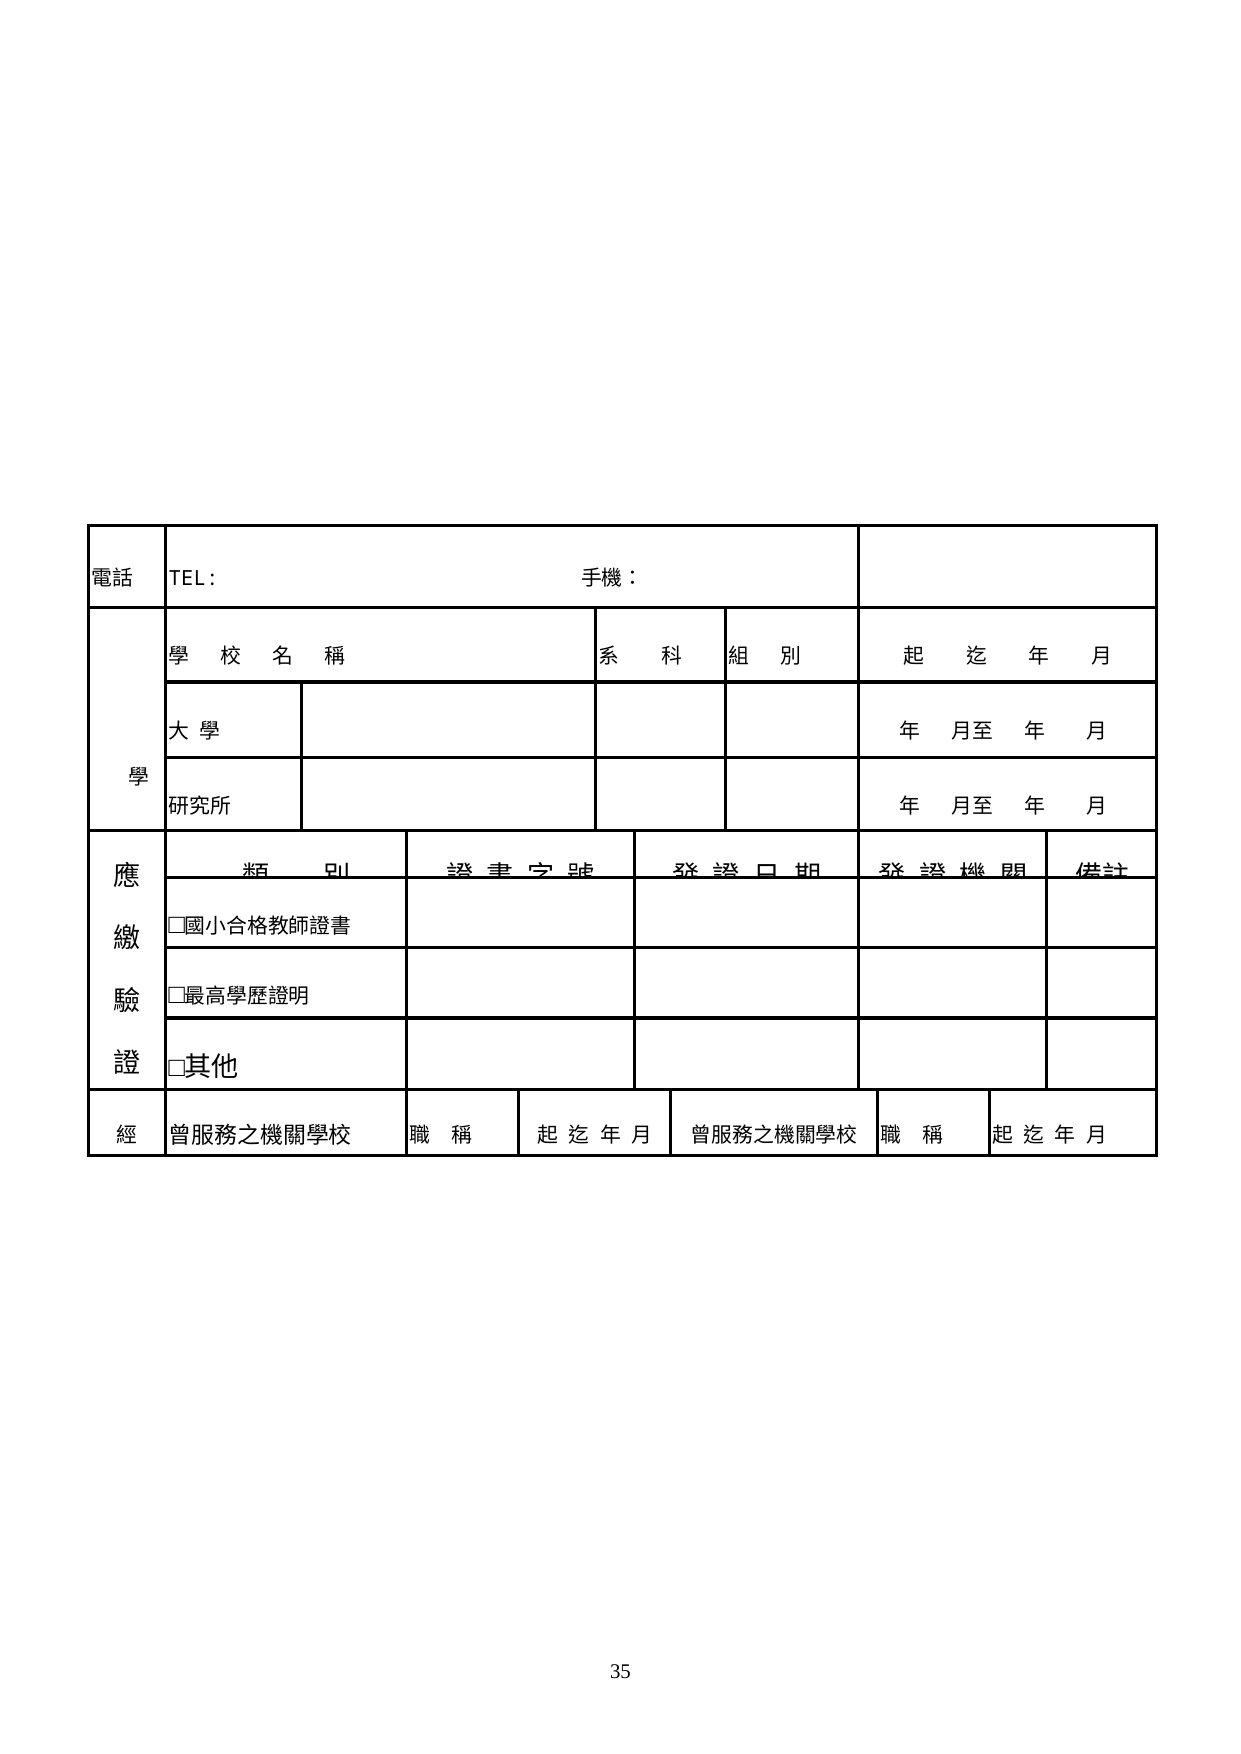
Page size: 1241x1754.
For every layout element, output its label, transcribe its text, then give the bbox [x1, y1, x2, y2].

table_cell 曾服務之機關學校 [672, 1091, 876, 1154]
table_cell 起 迄 年 月 [520, 1091, 669, 1154]
table_cell 類 別 [167, 832, 405, 876]
table_cell [860, 949, 1045, 1016]
table_cell 研究所 [167, 759, 300, 829]
table_cell 證 書 字 號 [408, 832, 633, 876]
table_cell [860, 879, 1045, 946]
table_header [860, 527, 1155, 606]
table_cell 大 學 [167, 684, 300, 756]
table_cell [597, 684, 724, 756]
table_cell 學 歷 [90, 609, 164, 829]
table_cell [1048, 879, 1155, 946]
table_cell [636, 949, 857, 1016]
table_cell [408, 879, 633, 946]
table_cell [727, 759, 857, 829]
table_cell [408, 1020, 633, 1088]
table_cell □最高學歷證明 [167, 949, 405, 1016]
table_cell 發 證 機 關 [860, 832, 1045, 876]
table_cell 經 歷 [90, 1091, 164, 1154]
table_cell [303, 684, 594, 756]
table_cell 系 科 [597, 609, 724, 680]
table_cell [860, 1020, 1045, 1088]
table_cell 職 稱 [879, 1091, 988, 1154]
table_cell 電話 [90, 527, 164, 606]
table_cell 年 月至 年 月 [860, 759, 1155, 829]
table_cell [303, 759, 594, 829]
table_cell 起 迄 年 月 [860, 609, 1155, 680]
table_cell [597, 759, 724, 829]
table_cell [1048, 1020, 1155, 1088]
table_cell 組 別 [727, 609, 857, 680]
table_cell 曾服務之機關學校 [167, 1091, 405, 1154]
table_cell 應 繳 驗 證 件 [90, 832, 164, 1088]
table_cell □其他 [167, 1020, 405, 1088]
table_cell 學 校 名 稱 [167, 609, 594, 680]
table_cell 發 證 日 期 [636, 832, 857, 876]
table_cell 職 稱 [408, 1091, 517, 1154]
table_cell [636, 879, 857, 946]
table_cell [1048, 949, 1155, 1016]
table_cell 備註 [1048, 832, 1155, 876]
table_cell [727, 684, 857, 756]
table_cell 起 迄 年 月 [991, 1091, 1155, 1154]
table_cell [408, 949, 633, 1016]
table_cell 年 月至 年 月 [860, 684, 1155, 756]
table_cell [636, 1020, 857, 1088]
table_cell TEL: 手機： [167, 527, 857, 606]
table_cell □國小合格教師證書 [167, 879, 405, 946]
